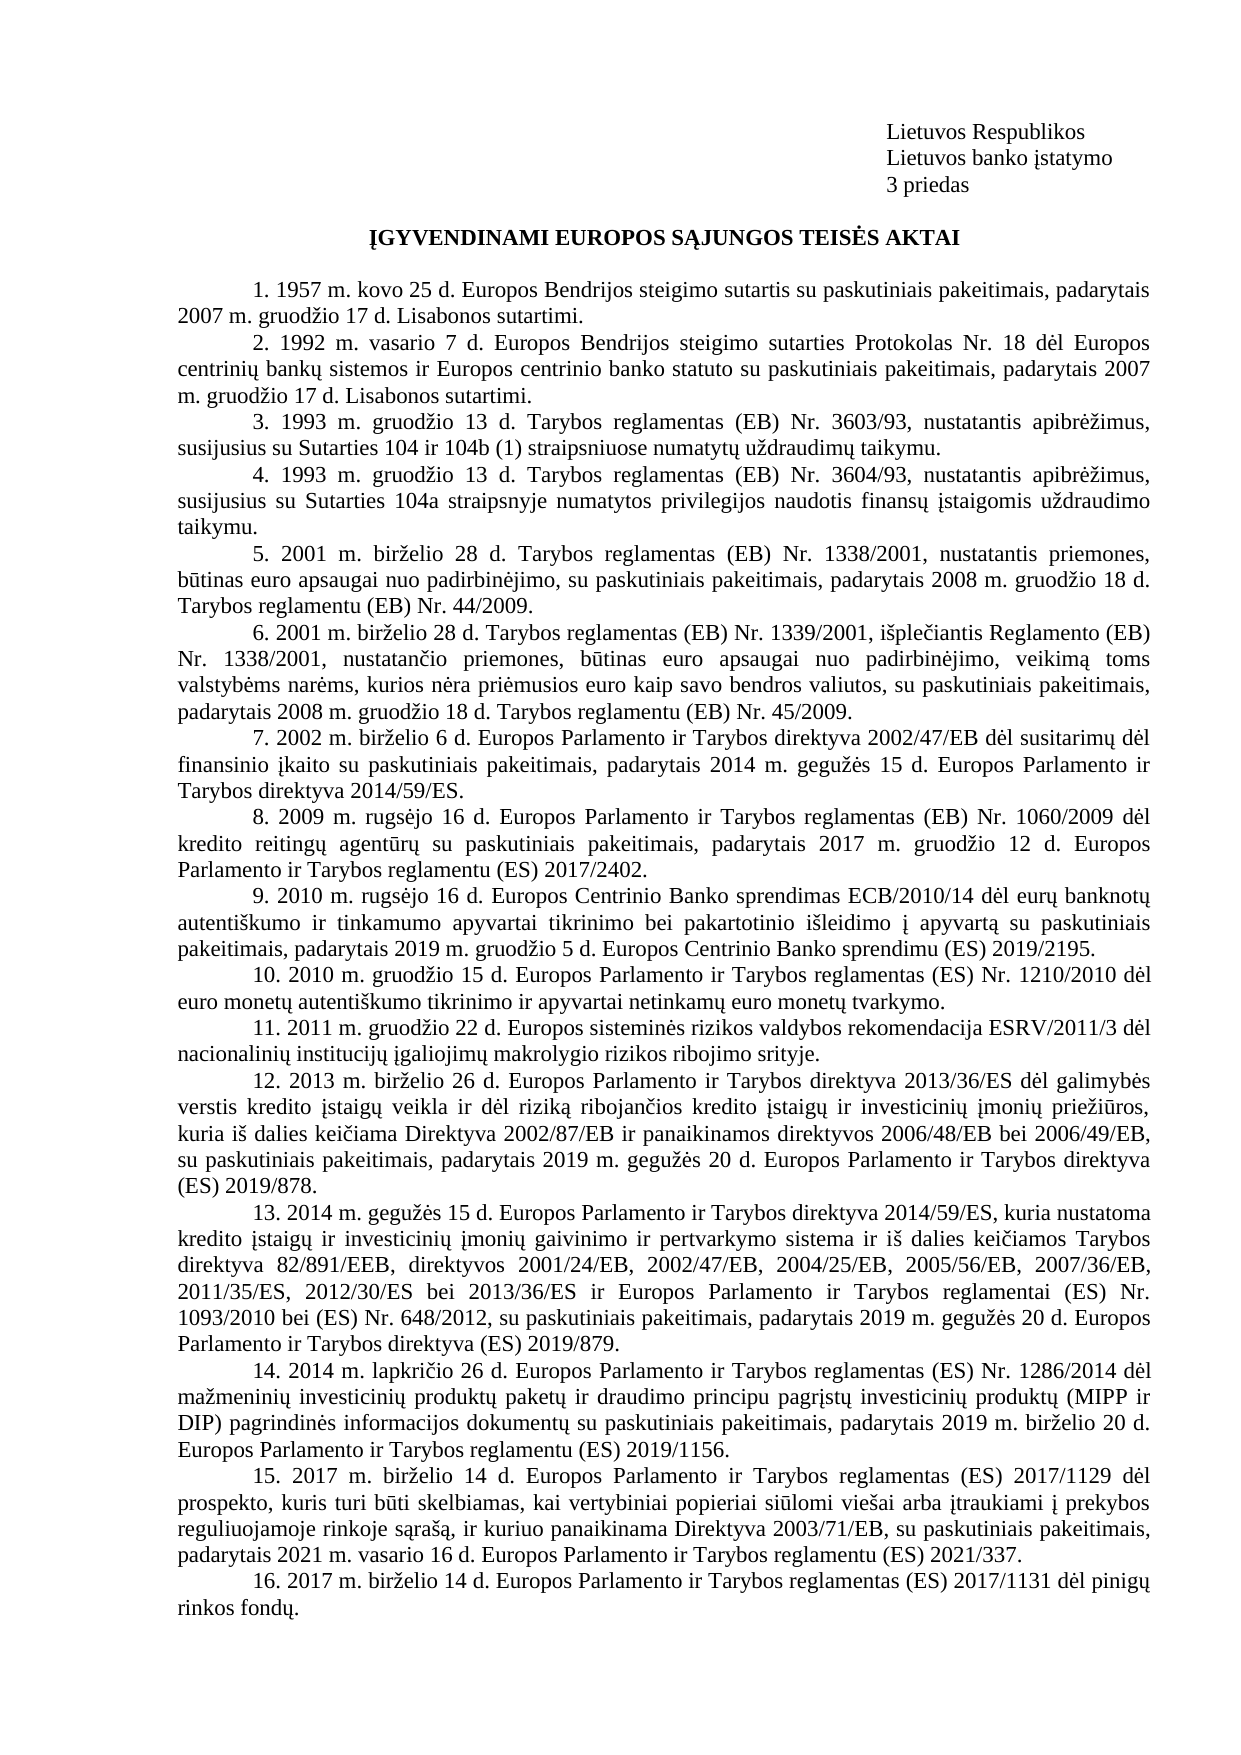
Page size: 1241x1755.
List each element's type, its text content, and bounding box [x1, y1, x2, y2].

text 12. 2013 m. birželio 26 d. Europos Parlamento ir Tarybos direktyva 2013/36/ES dėl galimybės verstis kredito įstaigų veikla ir dėl riziką ribojančios kredito įstaigų ir investicinių įmonių priežiūros, kuria iš dalies keičiama Direktyva 2002/87/EB ir panaikinamos direktyvos 2006/48/EB bei 2006/49/EB, su paskutiniais pakeitimais, padarytais 2019 m. gegužės 20 d. Europos Parlamento ir Tarybos direktyva (ES) 2019/878. [177, 1067, 1152, 1199]
text 3 priedas [177, 171, 1152, 197]
text 14. 2014 m. lapkričio 26 d. Europos Parlamento ir Tarybos reglamentas (ES) Nr. 1286/2014 dėl mažmeninių investicinių produktų paketų ir draudimo principu pagrįstų investicinių produktų (MIPP ir DIP) pagrindinės informacijos dokumentų su paskutiniais pakeitimais, padarytais 2019 m. birželio 20 d. Europos Parlamento ir Tarybos reglamentu (ES) 2019/1156. [177, 1357, 1152, 1462]
text 3. 1993 m. gruodžio 13 d. Tarybos reglamentas (EB) Nr. 3603/93, nustatantis apibrėžimus, susijusius su Sutarties 104 ir 104b (1) straipsniuose numatytų uždraudimų taikymu. [177, 408, 1152, 461]
text ĮGYVENDINAMI EUROPOS SĄJUNGOS TEISĖS AKTAI [177, 223, 1152, 250]
text 5. 2001 m. birželio 28 d. Tarybos reglamentas (EB) Nr. 1338/2001, nustatantis priemones, būtinas euro apsaugai nuo padirbinėjimo, su paskutiniais pakeitimais, padarytais 2008 m. gruodžio 18 d. Tarybos reglamentu (EB) Nr. 44/2009. [177, 540, 1152, 619]
text 13. 2014 m. gegužės 15 d. Europos Parlamento ir Tarybos direktyva 2014/59/ES, kuria nustatoma kredito įstaigų ir investicinių įmonių gaivinimo ir pertvarkymo sistema ir iš dalies keičiamos Tarybos direktyva 82/891/EEB, direktyvos 2001/24/EB, 2002/47/EB, 2004/25/EB, 2005/56/EB, 2007/36/EB, 2011/35/ES, 2012/30/ES bei 2013/36/ES ir Europos Parlamento ir Tarybos reglamentai (ES) Nr. 1093/2010 bei (ES) Nr. 648/2012, su paskutiniais pakeitimais, padarytais 2019 m. gegužės 20 d. Europos Parlamento ir Tarybos direktyva (ES) 2019/879. [177, 1199, 1152, 1357]
text 1. 1957 m. kovo 25 d. Europos Bendrijos steigimo sutartis su paskutiniais pakeitimais, padarytais 2007 m. gruodžio 17 d. Lisabonos sutartimi. [177, 276, 1152, 329]
text 16. 2017 m. birželio 14 d. Europos Parlamento ir Tarybos reglamentas (ES) 2017/1131 dėl pinigų rinkos fondų. [177, 1568, 1152, 1620]
text 4. 1993 m. gruodžio 13 d. Tarybos reglamentas (EB) Nr. 3604/93, nustatantis apibrėžimus, susijusius su Sutarties 104a straipsnyje numatytos privilegijos naudotis finansų įstaigomis uždraudimo taikymu. [177, 461, 1152, 540]
text Lietuvos banko įstatymo [177, 144, 1152, 171]
text 10. 2010 m. gruodžio 15 d. Europos Parlamento ir Tarybos reglamentas (ES) Nr. 1210/2010 dėl euro monetų autentiškumo tikrinimo ir apyvartai netinkamų euro monetų tvarkymo. [177, 961, 1152, 1014]
text Lietuvos Respublikos [177, 118, 1152, 144]
text 9. 2010 m. rugsėjo 16 d. Europos Centrinio Banko sprendimas ECB/2010/14 dėl eurų banknotų autentiškumo ir tinkamumo apyvartai tikrinimo bei pakartotinio išleidimo į apyvartą su paskutiniais pakeitimais, padarytais 2019 m. gruodžio 5 d. Europos Centrinio Banko sprendimu (ES) 2019/2195. [177, 882, 1152, 961]
text 6. 2001 m. birželio 28 d. Tarybos reglamentas (EB) Nr. 1339/2001, išplečiantis Reglamento (EB) Nr. 1338/2001, nustatančio priemones, būtinas euro apsaugai nuo padirbinėjimo, veikimą toms valstybėms narėms, kurios nėra priėmusios euro kaip savo bendros valiutos, su paskutiniais pakeitimais, padarytais 2008 m. gruodžio 18 d. Tarybos reglamentu (EB) Nr. 45/2009. [177, 619, 1152, 724]
text 7. 2002 m. birželio 6 d. Europos Parlamento ir Tarybos direktyva 2002/47/EB dėl susitarimų dėl finansinio įkaito su paskutiniais pakeitimais, padarytais 2014 m. gegužės 15 d. Europos Parlamento ir Tarybos direktyva 2014/59/ES. [177, 724, 1152, 803]
text 15. 2017 m. birželio 14 d. Europos Parlamento ir Tarybos reglamentas (ES) 2017/1129 dėl prospekto, kuris turi būti skelbiamas, kai vertybiniai popieriai siūlomi viešai arba įtraukiami į prekybos reguliuojamoje rinkoje sąrašą, ir kuriuo panaikinama Direktyva 2003/71/EB, su paskutiniais pakeitimais, padarytais 2021 m. vasario 16 d. Europos Parlamento ir Tarybos reglamentu (ES) 2021/337. [177, 1462, 1152, 1568]
text 2. 1992 m. vasario 7 d. Europos Bendrijos steigimo sutarties Protokolas Nr. 18 dėl Europos centrinių bankų sistemos ir Europos centrinio banko statuto su paskutiniais pakeitimais, padarytais 2007 m. gruodžio 17 d. Lisabonos sutartimi. [177, 329, 1152, 408]
text 11. 2011 m. gruodžio 22 d. Europos sisteminės rizikos valdybos rekomendacija ESRV/2011/3 dėl nacionalinių institucijų įgaliojimų makrolygio rizikos ribojimo srityje. [177, 1014, 1152, 1067]
text 8. 2009 m. rugsėjo 16 d. Europos Parlamento ir Tarybos reglamentas (EB) Nr. 1060/2009 dėl kredito reitingų agentūrų su paskutiniais pakeitimais, padarytais 2017 m. gruodžio 12 d. Europos Parlamento ir Tarybos reglamentu (ES) 2017/2402. [177, 803, 1152, 882]
